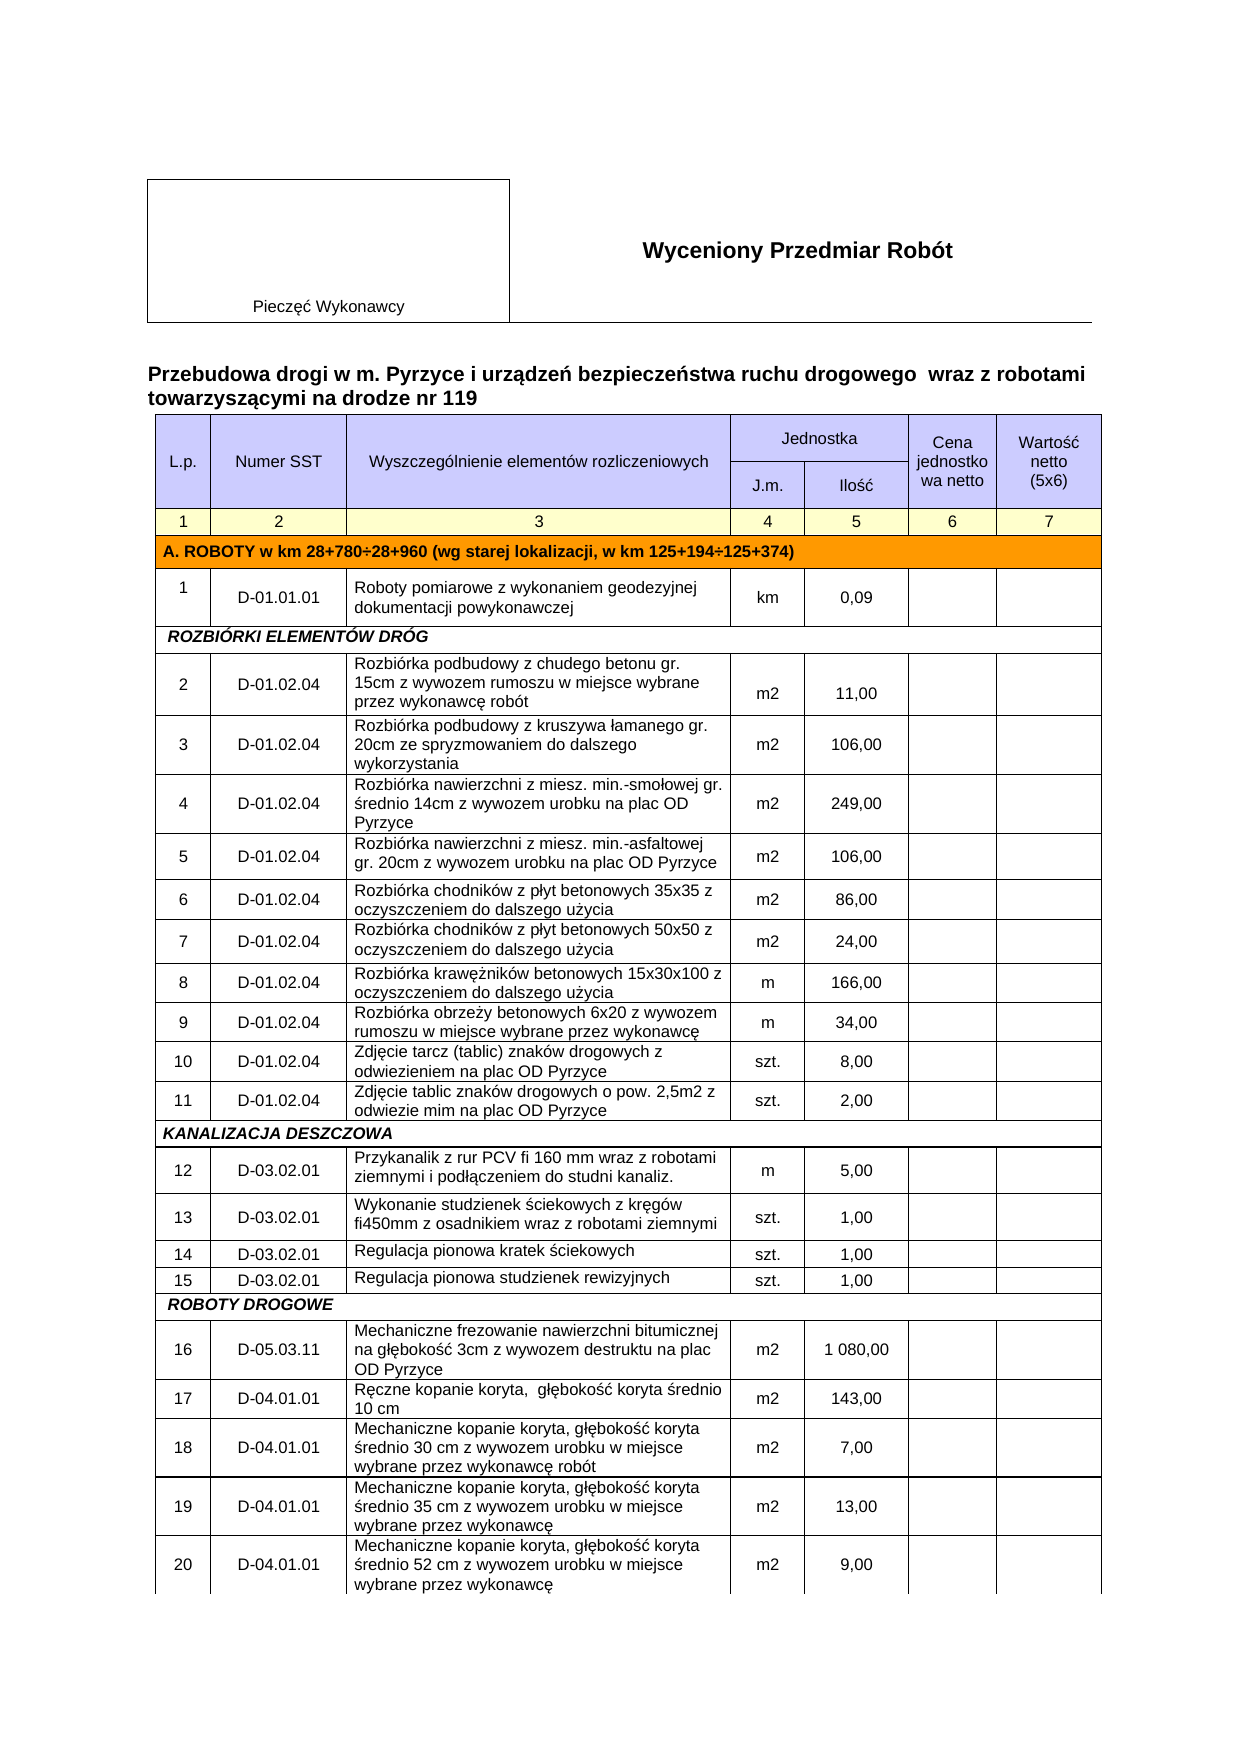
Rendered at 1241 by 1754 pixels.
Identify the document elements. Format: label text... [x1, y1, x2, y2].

table_cell 6 [909, 509, 996, 534]
table_cell 5 [156, 834, 210, 879]
table_cell 11,00 [805, 654, 908, 714]
table_cell 24,00 [805, 920, 908, 962]
table_cell 249,00 [805, 775, 908, 832]
table_cell 1 [156, 509, 210, 534]
table_cell [909, 716, 996, 774]
table_cell [997, 775, 1101, 832]
table_cell [997, 1321, 1101, 1378]
table_cell D-03.02.01 [211, 1194, 346, 1240]
table_header Cena jednostkowa netto [909, 415, 996, 508]
table_cell [909, 1321, 996, 1378]
table_cell 14 [156, 1241, 210, 1267]
table_cell 5 [805, 509, 908, 534]
table_cell ROZBIÓRKI ELEMENTÓW DRÓG [156, 627, 1101, 653]
table_cell Rozbiórka krawężników betonowych 15x30x100 z oczyszczeniem do dalszego użycia [347, 964, 730, 1002]
table_cell [909, 1380, 996, 1418]
table_cell [997, 716, 1101, 774]
table_cell [909, 1536, 996, 1593]
table_cell Roboty pomiarowe z wykonaniem geodezyjnej dokumentacji powykonawczej [347, 569, 730, 626]
table_cell ROBOTY DROGOWE [156, 1294, 1101, 1320]
table_header Wartość netto (5x6) [997, 415, 1101, 508]
table_cell 7 [156, 920, 210, 962]
table_cell D-01.02.04 [211, 716, 346, 774]
table_cell [909, 834, 996, 879]
table_cell [909, 880, 996, 919]
table_cell Mechaniczne frezowanie nawierzchni bitumicznej na głębokość 3cm z wywozem destruktu na plac OD Pyrzyce [347, 1321, 730, 1378]
table_cell [909, 1003, 996, 1041]
table_cell [909, 1082, 996, 1120]
table_cell 3 [156, 716, 210, 774]
table_cell [997, 569, 1101, 626]
table_cell [909, 1194, 996, 1240]
table_cell m2 [731, 920, 804, 962]
table_cell 3 [347, 509, 730, 534]
text Przebudowa drogi w m. Pyrzyce i urządzeń bezpieczeństwa ruchu drogowego wraz z robotami towarzyszącymi na drodze nr 119 [148, 362, 1093, 410]
table_cell [997, 1419, 1101, 1476]
table_cell 34,00 [805, 1003, 908, 1041]
table_cell D-04.01.01 [211, 1419, 346, 1476]
table_header Wyceniony Przedmiar Robót [510, 179, 1092, 322]
table_cell [997, 1478, 1101, 1535]
table_cell Rozbiórka nawierzchni z miesz. min.-smołowej gr. średnio 14cm z wywozem urobku na plac OD Pyrzyce [347, 775, 730, 832]
table_cell m2 [731, 834, 804, 879]
table_cell Rozbiórka podbudowy z chudego betonu gr. 15cm z wywozem rumoszu w miejsce wybrane przez wykonawcę robót [347, 654, 730, 714]
table_cell D-01.02.04 [211, 834, 346, 879]
table_cell KANALIZACJA DESZCZOWA [156, 1121, 1101, 1146]
table_cell D-01.02.04 [211, 964, 346, 1002]
table_cell [997, 654, 1101, 714]
table_cell m2 [731, 716, 804, 774]
table_header Wyszczególnienie elementów rozliczeniowych [347, 415, 730, 508]
table_cell Wykonanie studzienek ściekowych z kręgów fi450mm z osadnikiem wraz z robotami ziemnymi [347, 1194, 730, 1240]
table_cell [909, 1419, 996, 1476]
table_cell 11 [156, 1082, 210, 1120]
table_cell D-01.02.04 [211, 1003, 346, 1041]
table_cell 4 [731, 509, 804, 534]
table_cell 9 [156, 1003, 210, 1041]
table_cell 15 [156, 1268, 210, 1293]
table_cell D-03.02.01 [211, 1148, 346, 1193]
table_cell D-05.03.11 [211, 1321, 346, 1378]
table_cell 5,00 [805, 1148, 908, 1193]
table_cell [997, 880, 1101, 919]
table_cell m2 [731, 654, 804, 714]
table_cell Regulacja pionowa studzienek rewizyjnych [347, 1268, 730, 1293]
table_cell szt. [731, 1042, 804, 1081]
table_cell szt. [731, 1194, 804, 1240]
table_cell J.m. [731, 462, 804, 508]
table_cell [909, 1148, 996, 1193]
table_cell 9,00 [805, 1536, 908, 1593]
table_cell 2 [211, 509, 346, 534]
table_cell m2 [731, 1478, 804, 1535]
table_cell Rozbiórka obrzeży betonowych 6x20 z wywozem rumoszu w miejsce wybrane przez wykonawcę [347, 1003, 730, 1041]
table_cell 6 [156, 880, 210, 919]
table_cell Ilość [805, 462, 908, 508]
table_cell Rozbiórka podbudowy z kruszywa łamanego gr. 20cm ze spryzmowaniem do dalszego wykorzystania [347, 716, 730, 774]
table_cell [997, 1042, 1101, 1081]
table_cell Przykanalik z rur PCV fi 160 mm wraz z robotami ziemnymi i podłączeniem do studni kanaliz. [347, 1148, 730, 1193]
table_cell Mechaniczne kopanie koryta, głębokość koryta średnio 35 cm z wywozem urobku w miejsce wybrane przez wykonawcę [347, 1478, 730, 1535]
table_cell 8 [156, 964, 210, 1002]
table_cell 2,00 [805, 1082, 908, 1120]
table_cell 12 [156, 1148, 210, 1193]
table_cell Rozbiórka chodników z płyt betonowych 50x50 z oczyszczeniem do dalszego użycia [347, 920, 730, 962]
table_cell [997, 1003, 1101, 1041]
table_cell D-04.01.01 [211, 1478, 346, 1535]
table_cell 4 [156, 775, 210, 832]
table_cell 0,09 [805, 569, 908, 626]
table_cell 18 [156, 1419, 210, 1476]
table_cell [997, 920, 1101, 962]
table_cell Rozbiórka chodników z płyt betonowych 35x35 z oczyszczeniem do dalszego użycia [347, 880, 730, 919]
table_cell Zdjęcie tarcz (tablic) znaków drogowych z odwiezieniem na plac OD Pyrzyce [347, 1042, 730, 1081]
table_cell szt. [731, 1241, 804, 1267]
table_cell m2 [731, 1419, 804, 1476]
table_cell Rozbiórka nawierzchni z miesz. min.-asfaltowej gr. 20cm z wywozem urobku na plac OD Pyrzyce [347, 834, 730, 879]
table_cell km [731, 569, 804, 626]
table_cell A. ROBOTY w km 28+780÷28+960 (wg starej lokalizacji, w km 125+194÷125+374) [156, 536, 1101, 568]
table_cell m [731, 1148, 804, 1193]
table_cell [909, 1268, 996, 1293]
table_cell 143,00 [805, 1380, 908, 1418]
table_cell m2 [731, 1321, 804, 1378]
table_cell 1,00 [805, 1241, 908, 1267]
table_cell [909, 1478, 996, 1535]
table_cell 86,00 [805, 880, 908, 919]
table_cell D-01.02.04 [211, 654, 346, 714]
table_cell 166,00 [805, 964, 908, 1002]
table_cell 7,00 [805, 1419, 908, 1476]
table_cell D-01.02.04 [211, 1042, 346, 1081]
table_cell Regulacja pionowa kratek ściekowych [347, 1241, 730, 1267]
table_cell Zdjęcie tablic znaków drogowych o pow. 2,5m2 z odwiezie mim na plac OD Pyrzyce [347, 1082, 730, 1120]
table_cell m2 [731, 1536, 804, 1593]
table_cell D-01.02.04 [211, 1082, 346, 1120]
table_cell 17 [156, 1380, 210, 1418]
table_cell [997, 1380, 1101, 1418]
table_cell [909, 1241, 996, 1267]
table_cell D-01.02.04 [211, 775, 346, 832]
table_cell [997, 1148, 1101, 1193]
table_cell Ręczne kopanie koryta, głębokość koryta średnio 10 cm [347, 1380, 730, 1418]
table_cell [909, 654, 996, 714]
table_cell 10 [156, 1042, 210, 1081]
table_cell 8,00 [805, 1042, 908, 1081]
table_cell 2 [156, 654, 210, 714]
table_cell m [731, 964, 804, 1002]
table_cell [997, 1194, 1101, 1240]
table_header Numer SST [211, 415, 346, 508]
table_cell D-01.01.01 [211, 569, 346, 626]
table_cell Mechaniczne kopanie koryta, głębokość koryta średnio 30 cm z wywozem urobku w miejsce wybrane przez wykonawcę robót [347, 1419, 730, 1476]
table_cell [909, 964, 996, 1002]
table_cell 13,00 [805, 1478, 908, 1535]
table_cell [997, 1241, 1101, 1267]
table_cell 20 [156, 1536, 210, 1593]
table_cell [997, 1536, 1101, 1593]
table_header L.p. [156, 415, 210, 508]
table_cell [909, 1042, 996, 1081]
table_cell 13 [156, 1194, 210, 1240]
table_cell D-01.02.04 [211, 880, 346, 919]
table_cell Mechaniczne kopanie koryta, głębokość koryta średnio 52 cm z wywozem urobku w miejsce wybrane przez wykonawcę [347, 1536, 730, 1593]
table_header Pieczęć Wykonawcy [148, 180, 509, 322]
table_cell [997, 964, 1101, 1002]
table_cell m [731, 1003, 804, 1041]
table_cell 1,00 [805, 1268, 908, 1293]
table_header Jednostka [731, 415, 908, 461]
table_cell 16 [156, 1321, 210, 1378]
table_cell D-04.01.01 [211, 1380, 346, 1418]
table_cell 1 080,00 [805, 1321, 908, 1378]
table_cell szt. [731, 1082, 804, 1120]
table_cell 7 [997, 509, 1101, 534]
table_cell [909, 569, 996, 626]
table_cell [997, 1082, 1101, 1120]
table_cell D-03.02.01 [211, 1268, 346, 1293]
table_cell 19 [156, 1478, 210, 1535]
table_cell 1,00 [805, 1194, 908, 1240]
table_cell [997, 1268, 1101, 1293]
table_cell D-01.02.04 [211, 920, 346, 962]
table_cell [997, 834, 1101, 879]
table_cell [909, 775, 996, 832]
table_cell 106,00 [805, 716, 908, 774]
table_cell D-03.02.01 [211, 1241, 346, 1267]
table_cell D-04.01.01 [211, 1536, 346, 1593]
table_cell 106,00 [805, 834, 908, 879]
table_cell m2 [731, 775, 804, 832]
table_cell szt. [731, 1268, 804, 1293]
table_cell 1 [156, 569, 210, 626]
table_cell m2 [731, 880, 804, 919]
table_cell m2 [731, 1380, 804, 1418]
table_cell [909, 920, 996, 962]
